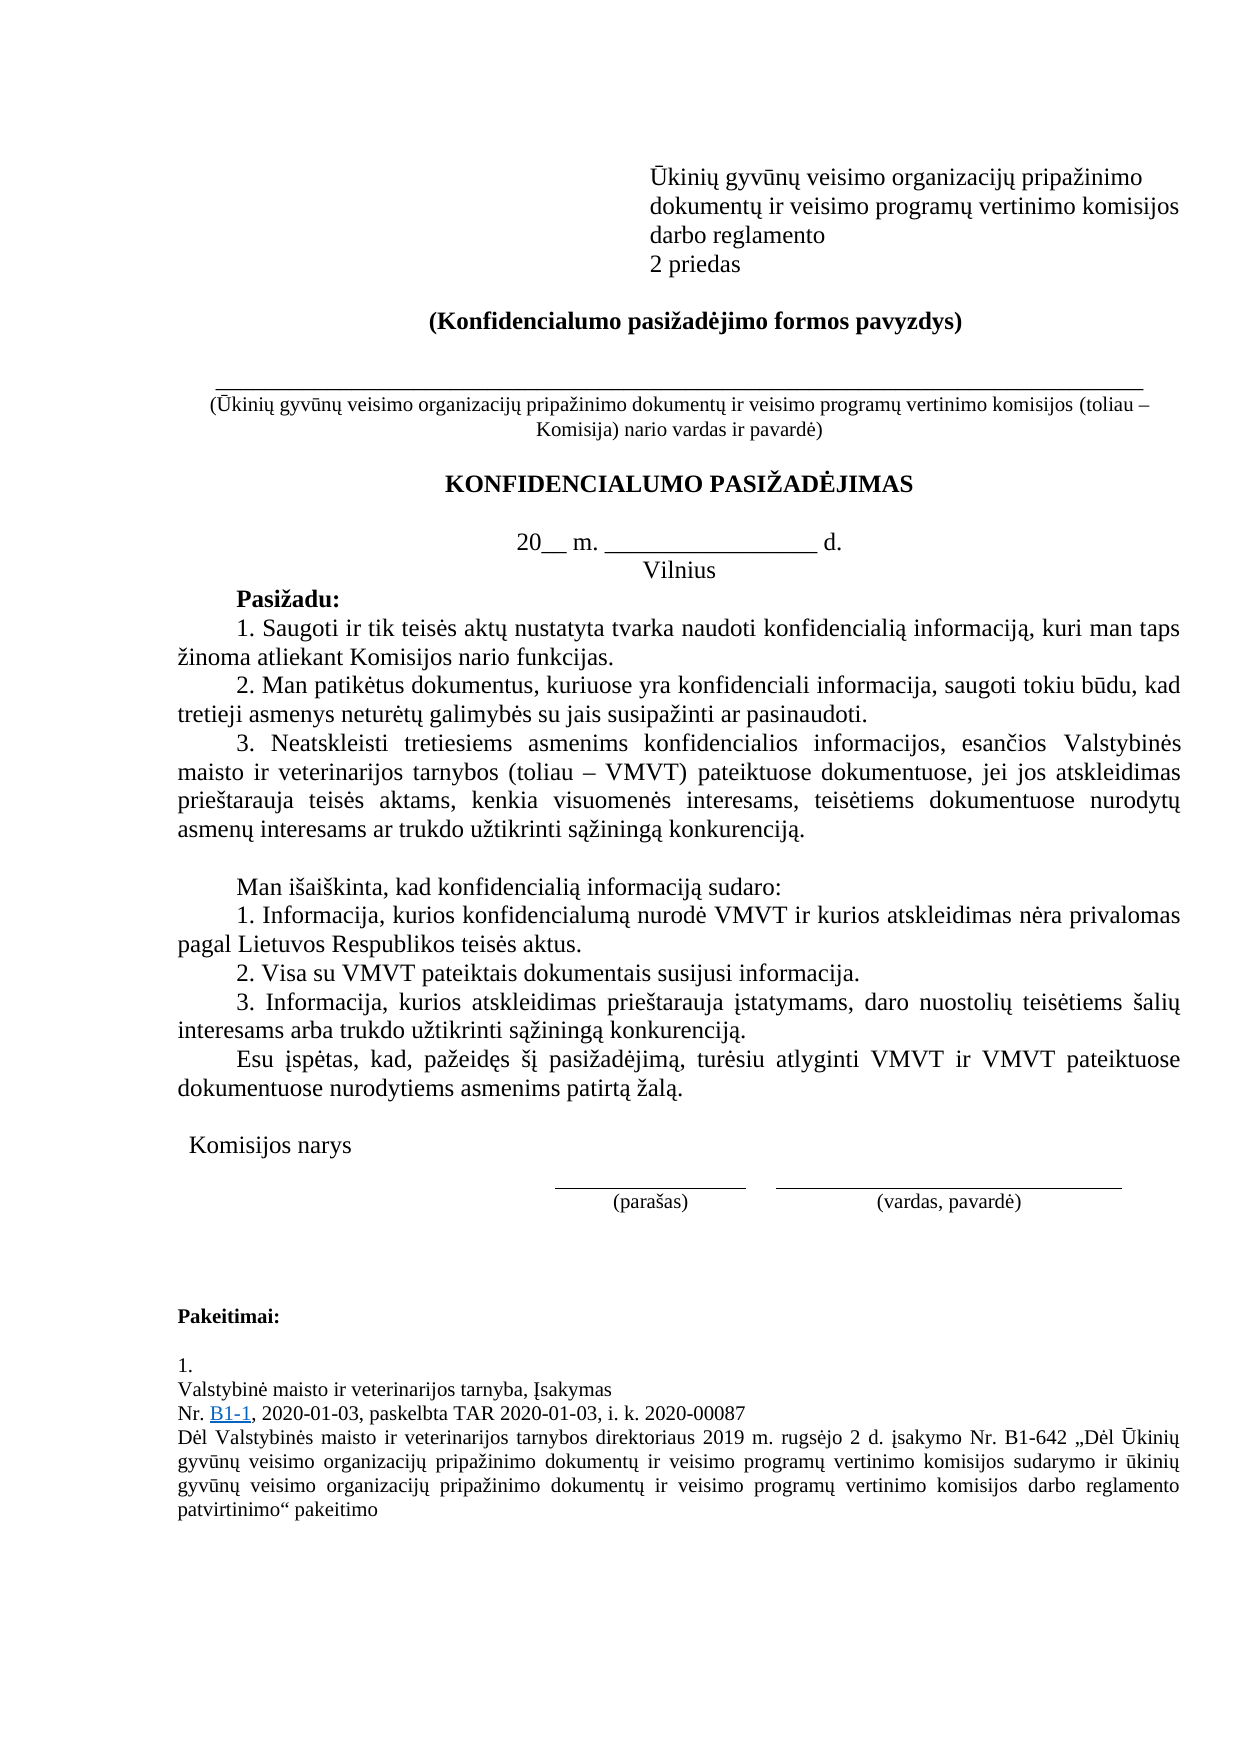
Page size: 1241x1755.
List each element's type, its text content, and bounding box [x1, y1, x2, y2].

text 3. Informacija, kurios atskleidimas prieštarauja įstatymams, daro nuostolių teisėtiems šalių interesams arba trukdo užtikrinti sąžiningą konkurenciją. [177, 987, 1181, 1044]
text Ūkinių gyvūnų veisimo organizacijų pripažinimo [649, 162, 1181, 191]
text Esu įspėtas, kad, pažeidęs šį pasižadėjimą, turėsiu atlyginti VMVT ir VMVT pateiktuose dokumentuose nurodytiems asmenims patirtą žalą. [177, 1044, 1181, 1102]
text Pakeitimai: [177, 1304, 1181, 1328]
text Dėl Valstybinės maisto ir veterinarijos tarnybos direktoriaus 2019 m. rugsėjo 2 d. įsakymo Nr. B1-642 „Dėl Ūkinių gyvūnų veisimo organizacijų pripažinimo dokumentų ir veisimo programų vertinimo komisijos sudarymo ir ūkinių gyvūnų veisimo organizacijų pripažinimo dokumentų ir veisimo programų vertinimo komisijos darbo reglamento patvirtinimo“ pakeitimo [177, 1425, 1181, 1521]
text (Konfidencialumo pasižadėjimo formos pavyzdys) [177, 306, 1181, 335]
table_header [555, 1131, 746, 1188]
text Nr. B1-1, 2020-01-03, paskelbta TAR 2020-01-03, i. k. 2020-00087 [177, 1401, 1181, 1425]
text 2 priedas [649, 249, 1181, 277]
table_header [776, 1131, 1122, 1188]
table_header Komisijos narys [177, 1131, 555, 1188]
text dokumentų ir veisimo programų vertinimo komisijos [649, 191, 1181, 220]
table_header [746, 1131, 776, 1188]
text Pasižadu: [177, 584, 1181, 613]
table_cell (vardas, pavardė) [776, 1189, 1122, 1213]
table_cell [177, 1188, 555, 1213]
text (Ūkinių gyvūnų veisimo organizacijų pripažinimo dokumentų ir veisimo programų vertinimo komisijos (toliau – Komisija) nario vardas ir pavardė) [177, 392, 1181, 441]
text 20__ m. _________________ d. [177, 527, 1181, 556]
text Valstybinė maisto ir veterinarijos tarnyba, Įsakymas [177, 1377, 1181, 1401]
text 1. [177, 1352, 1181, 1377]
text 3. Neatskleisti tretiesiems asmenims konfidencialios informacijos, esančios Valstybinės maisto ir veterinarijos tarnybos (toliau – VMVT) pateiktuose dokumentuose, jei jos atskleidimas prieštarauja teisės aktams, kenkia visuomenės interesams, teisėtiems dokumentuose nurodytų asmenų interesams ar trukdo užtikrinti sąžiningą konkurenciją. [177, 728, 1181, 843]
text KONFIDENCIALUMO PASIŽADĖJIMAS [177, 469, 1181, 498]
text Man išaiškinta, kad konfidencialią informaciją sudaro: [177, 872, 1181, 901]
text __ [177, 364, 1181, 392]
text 1. Informacija, kurios konfidencialumą nurodė VMVT ir kurios atskleidimas nėra privalomas pagal Lietuvos Respublikos teisės aktus. [177, 901, 1181, 958]
text 2. Visa su VMVT pateiktais dokumentais susijusi informacija. [177, 958, 1181, 987]
text 2. Man patikėtus dokumentus, kuriuose yra konfidenciali informacija, saugoti tokiu būdu, kad tretieji asmenys neturėtų galimybės su jais susipažinti ar pasinaudoti. [177, 671, 1181, 728]
table_cell (parašas) [555, 1189, 746, 1213]
table_cell [746, 1188, 776, 1213]
text Vilnius [177, 556, 1181, 584]
text darbo reglamento [649, 220, 1181, 249]
text 1. Saugoti ir tik teisės aktų nustatyta tvarka naudoti konfidencialią informaciją, kuri man taps žinoma atliekant Komisijos nario funkcijas. [177, 613, 1181, 671]
